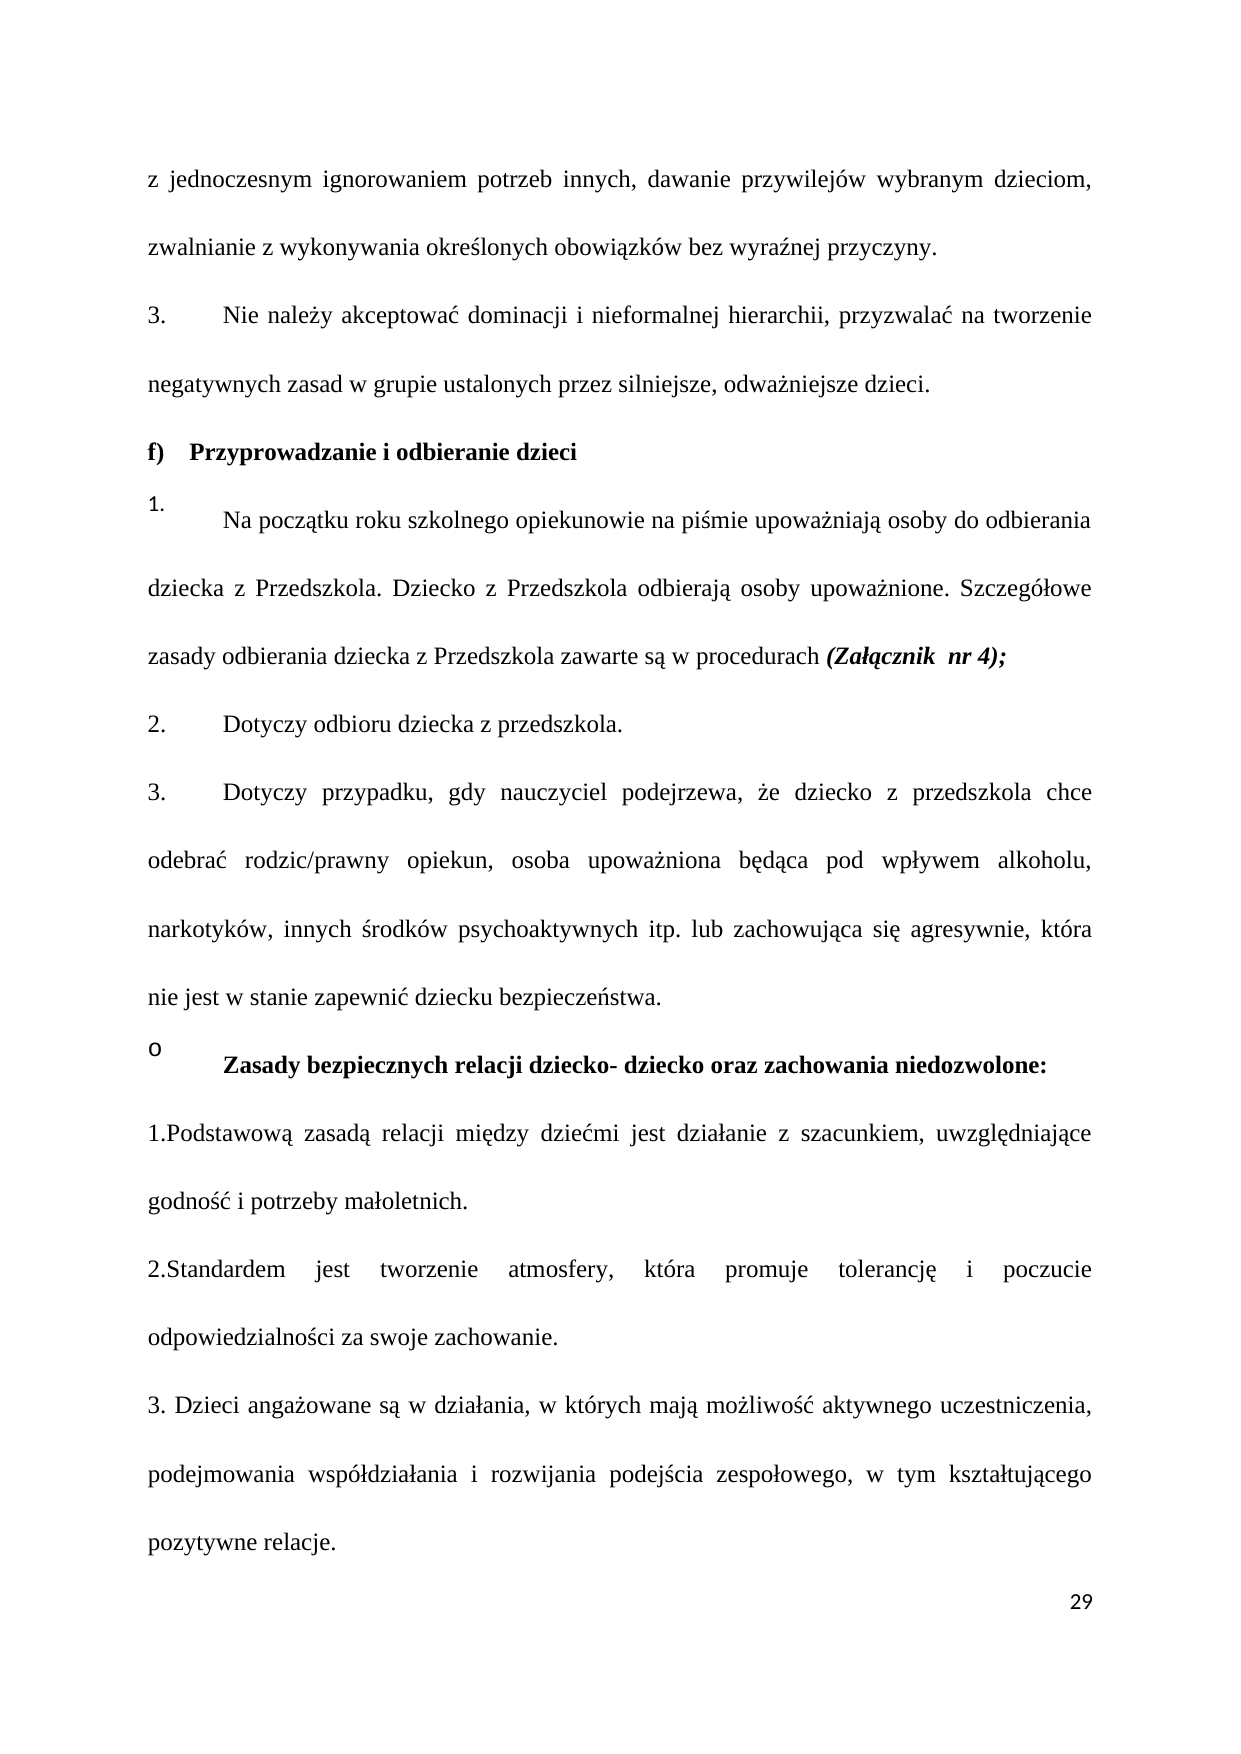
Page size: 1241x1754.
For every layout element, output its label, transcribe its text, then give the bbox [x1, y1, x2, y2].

subtitle Na początku roku szkolnego opiekunowie na piśmie upoważniają osoby do odbierania dziecka z Przedszkola. Dziecko z Przedszkola odbierają osoby upoważnione. Szczegółowe zasady odbierania dziecka z Przedszkola zawarte są w procedurach (Załącznik nr 4); [147, 488, 1093, 670]
subtitle f) Przyprowadzanie i odbieranie dzieci [147, 420, 1093, 466]
subtitle z jednoczesnym ignorowaniem potrzeb innych, dawanie przywilejów wybranym dzieciom, zwalnianie z wykonywania określonych obowiązków bez wyraźnej przyczyny. [147, 148, 1093, 261]
subtitle 1.Podstawową zasadą relacji między dziećmi jest działanie z szacunkiem, uwzględniające godność i potrzeby małoletnich. [147, 1101, 1093, 1215]
subtitle 3. Dzieci angażowane są w działania, w których mają możliwość aktywnego uczestniczenia, podejmowania współdziałania i rozwijania podejścia zespołowego, w tym kształtującego pozytywne relacje. [147, 1374, 1093, 1556]
subtitle Dotyczy odbioru dziecka z przedszkola. [147, 693, 1093, 738]
subtitle Nie należy akceptować dominacji i nieformalnej hierarchii, przyzwalać na tworzenie negatywnych zasad w grupie ustalonych przez silniejsze, odważniejsze dzieci. [147, 284, 1093, 397]
subtitle 2.Standardem jest tworzenie atmosfery, która promuje tolerancję i poczucie odpowiedzialności za swoje zachowanie. [147, 1238, 1093, 1351]
subtitle Zasady bezpiecznych relacji dziecko- dziecko oraz zachowania niedozwolone: [147, 1033, 1093, 1079]
subtitle Dotyczy przypadku, gdy nauczyciel podejrzewa, że dziecko z przedszkola chce odebrać rodzic/prawny opiekun, osoba upoważniona będąca pod wpływem alkoholu, narkotyków, innych środków psychoaktywnych itp. lub zachowująca się agresywnie, która nie jest w stanie zapewnić dziecku bezpieczeństwa. [147, 761, 1093, 1011]
